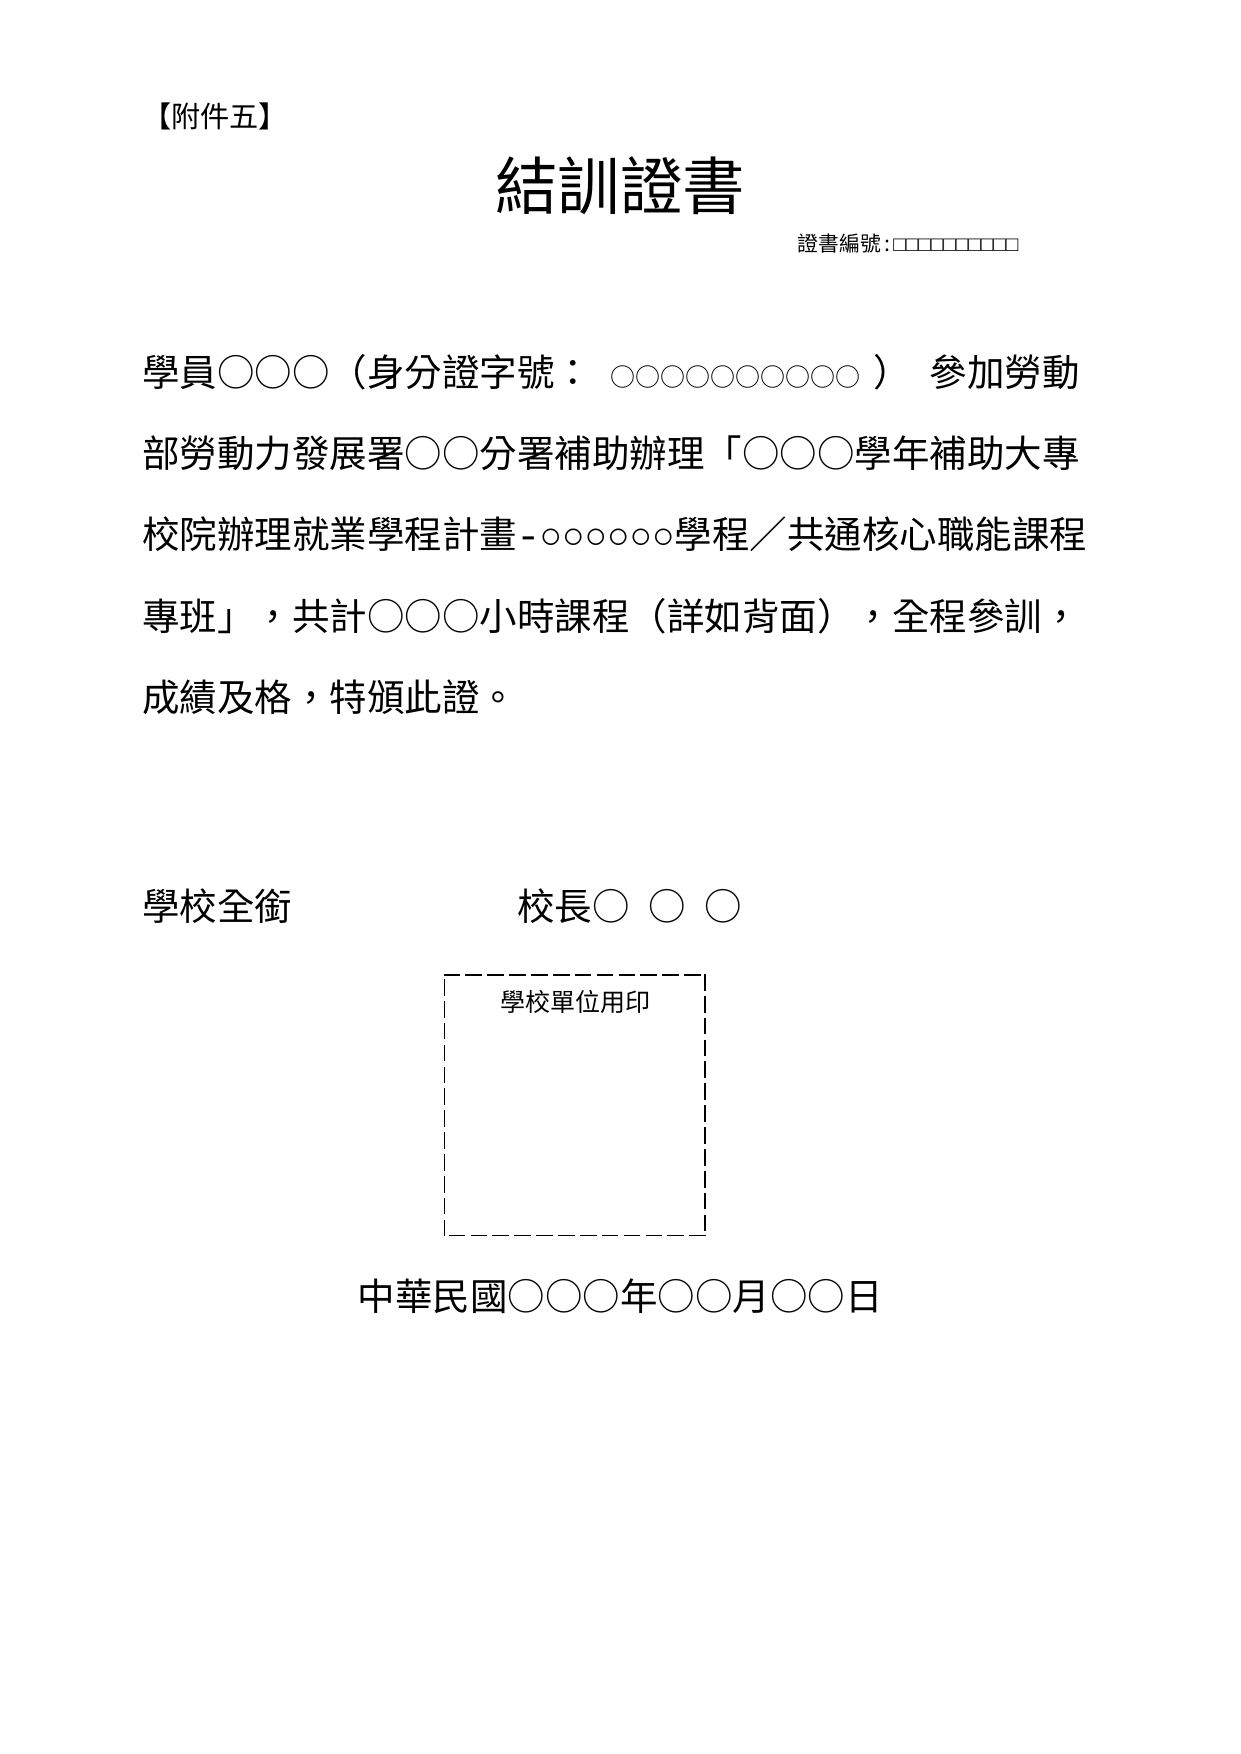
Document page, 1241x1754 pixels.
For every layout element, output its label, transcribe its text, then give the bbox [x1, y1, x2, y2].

text 結訓證書 [142, 137, 1098, 227]
text 學員○○○（身分證字號： ○○○○○○○○○○ ） 參加勞動部勞動力發展署○○分署補助辦理「○○○學年補助大專校院辦理就業學程計畫-○○○○○○學程∕共通核心職能課程專班」，共計○○○小時課程（詳如背面），全程參訓，成績及格，特頒此證。 [142, 343, 1098, 723]
text 學校全銜 校長○ ○ ○ [142, 877, 1098, 932]
text 證書編號:□□□□□□□□□□ [142, 227, 1098, 257]
text 【附件五】 [142, 89, 1098, 137]
text 學校單位用印 [460, 983, 689, 1019]
text 中華民國○○○年○○月○○日 [142, 1267, 1098, 1321]
